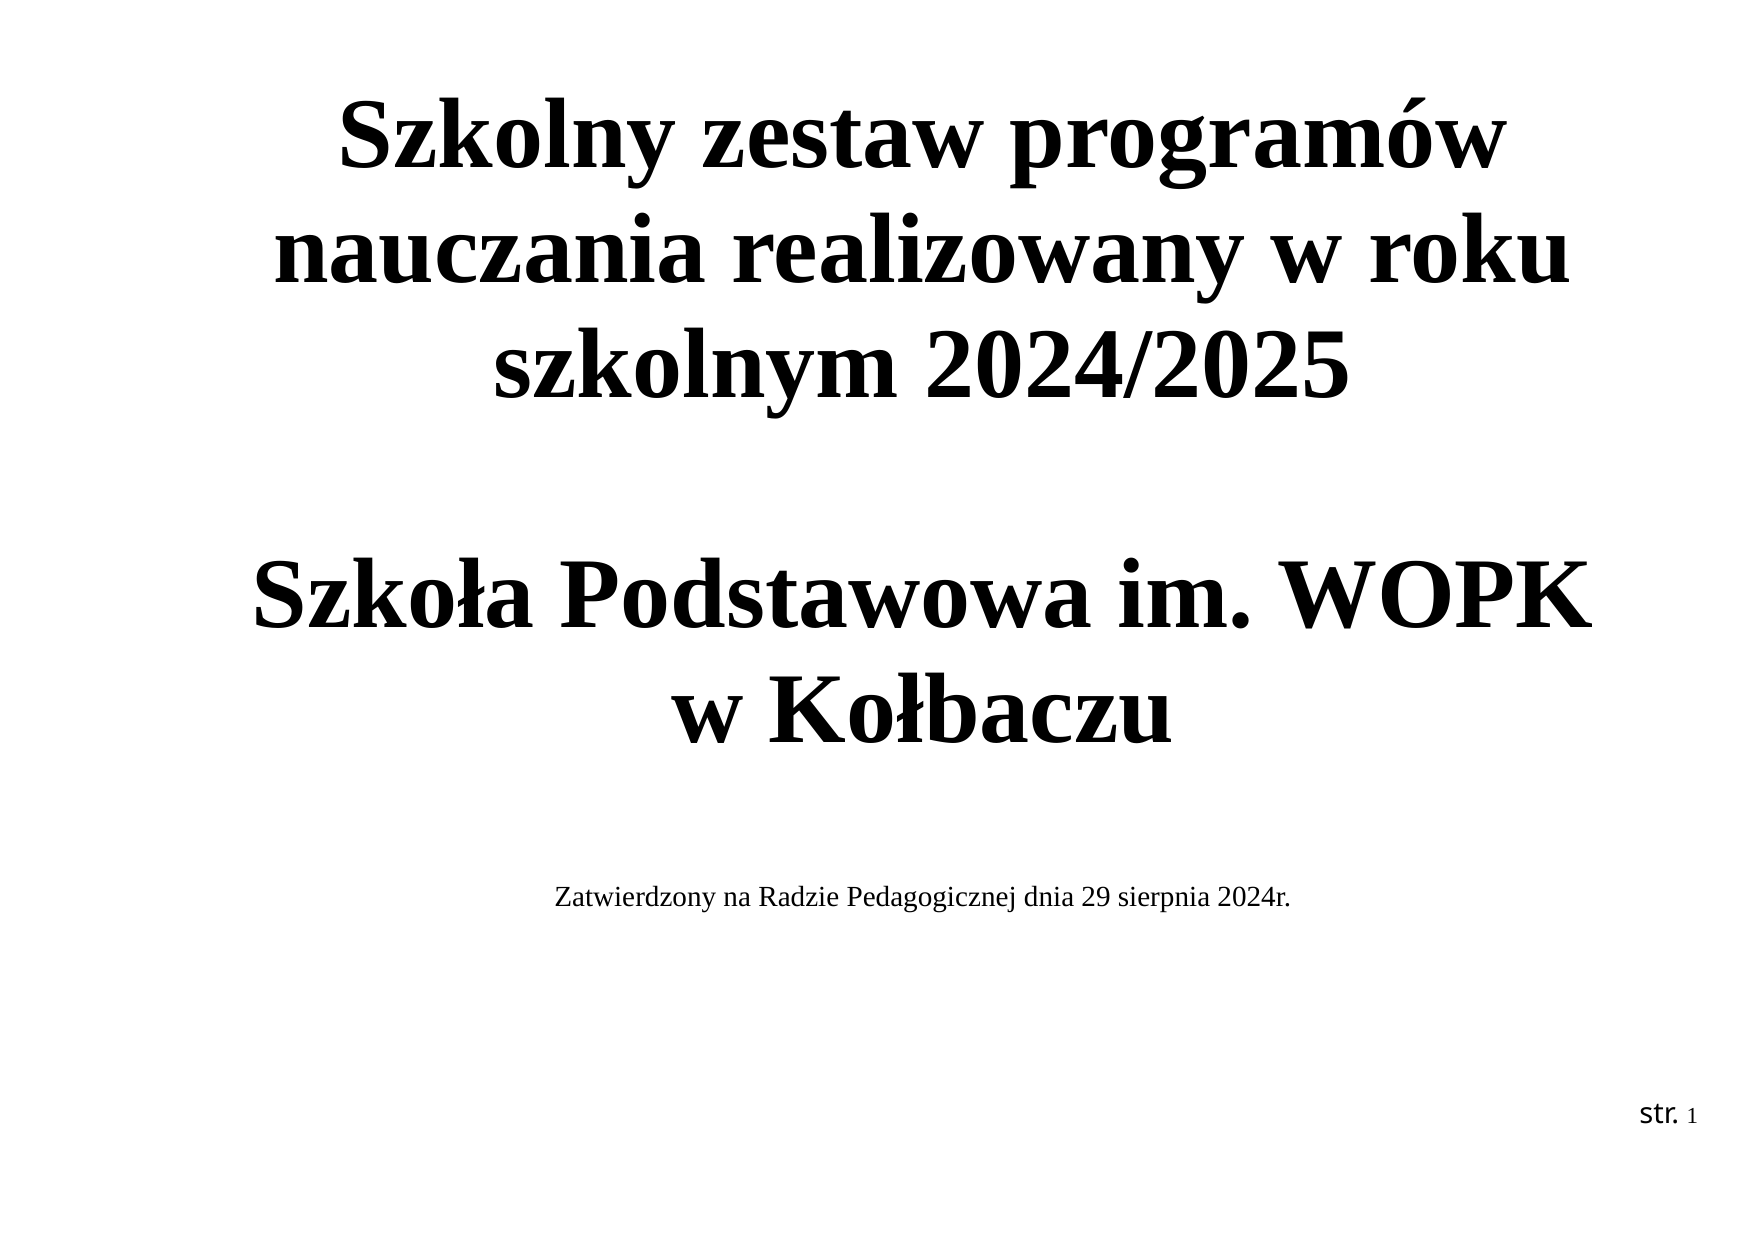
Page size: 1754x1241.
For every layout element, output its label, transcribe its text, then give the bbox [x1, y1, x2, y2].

text Szkoła Podstawowa im. WOPK [148, 534, 1698, 649]
text Zatwierdzony na Radzie Pedagogicznej dnia 29 sierpnia 2024r. [148, 879, 1698, 912]
text w Kołbaczu [148, 649, 1698, 764]
text Szkolny zestaw programów nauczania realizowany w roku szkolnym 2024/2025 [148, 74, 1698, 419]
